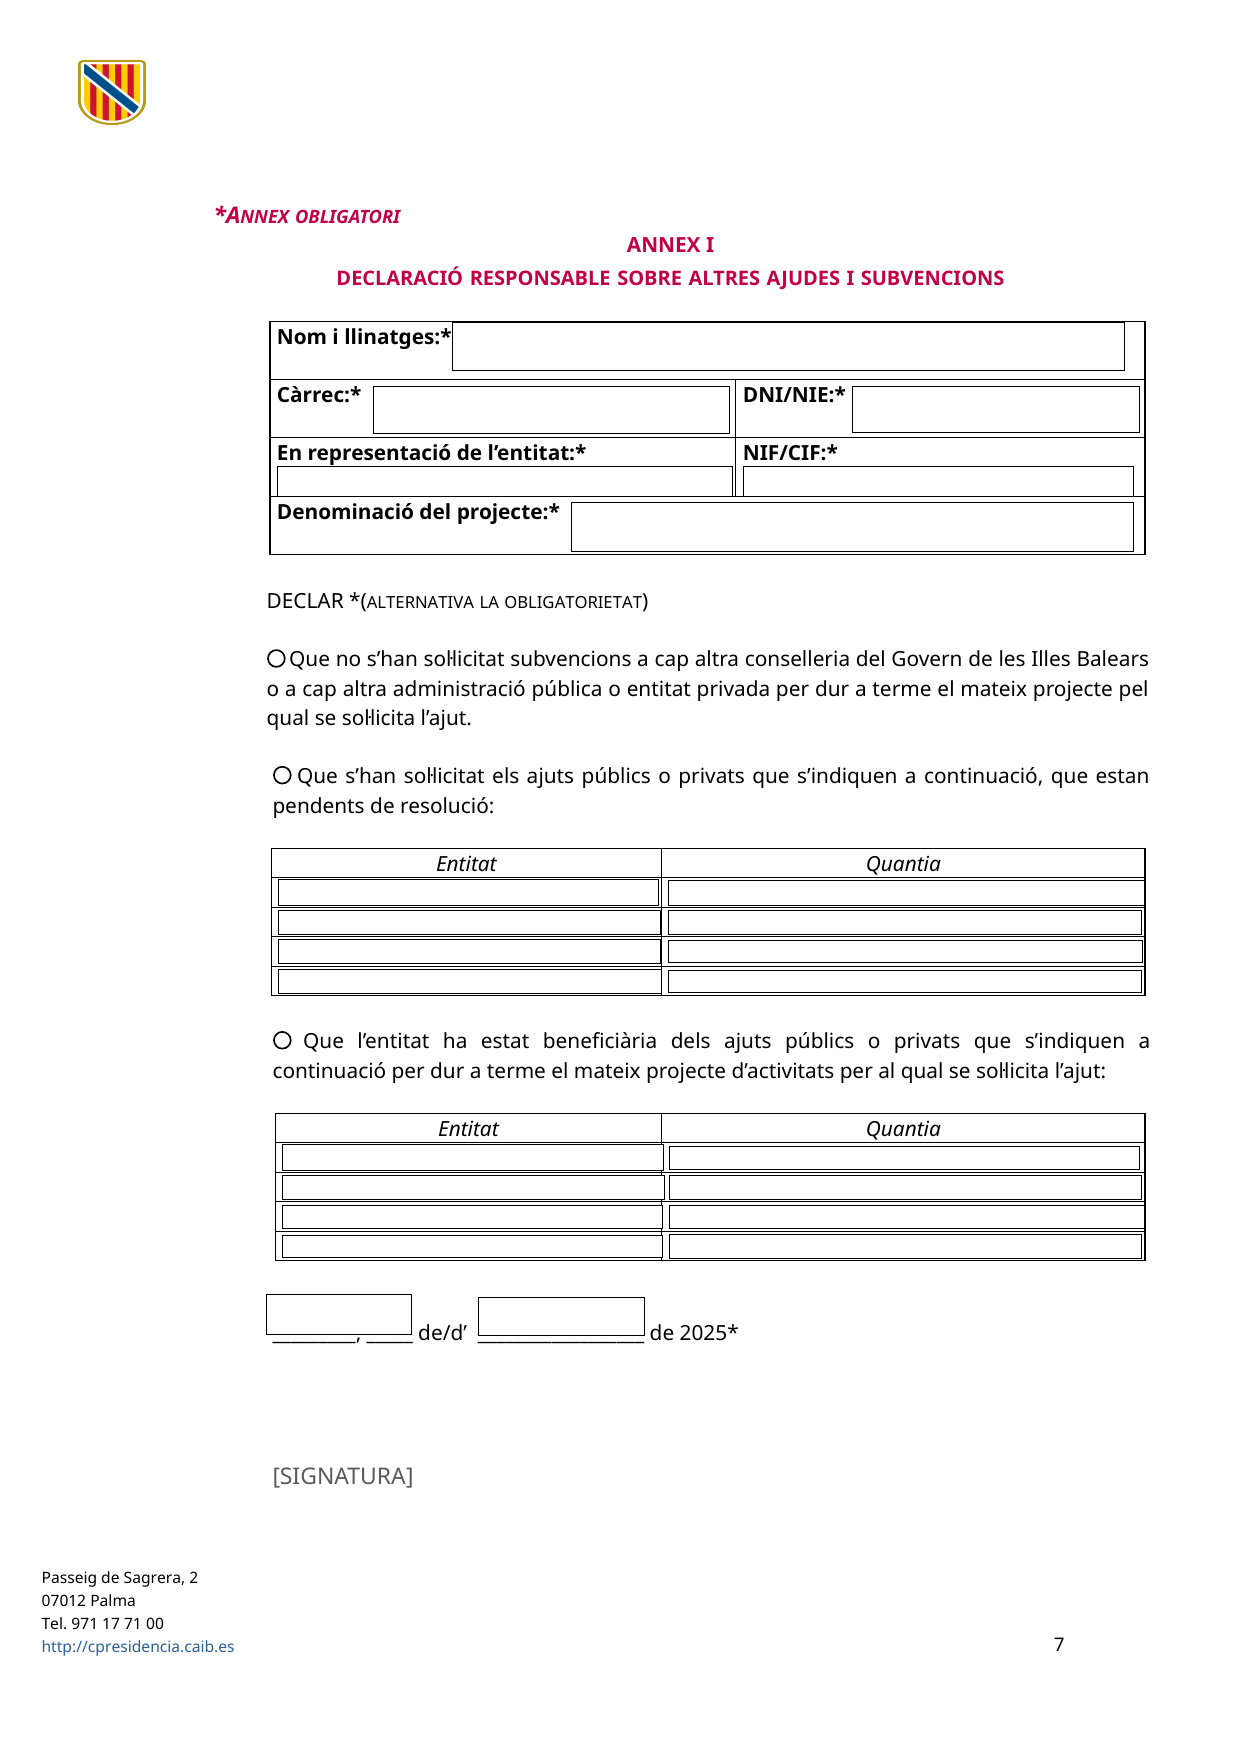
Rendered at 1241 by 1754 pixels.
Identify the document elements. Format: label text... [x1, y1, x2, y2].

table_cell Càrrec:* [271, 380, 735, 437]
table_cell [662, 878, 1144, 907]
list Que l’entitat ha estat beneficiària dels ajuts públics o privats que s’indiquen a continuació per dur a terme el mateix projecte d’activitats per al qual se sol·licita l’ajut: [243, 1024, 1151, 1084]
list Que s’han sol·licitat els ajuts públics o privats que s’indiquen a continuació, que estan pendents de resolució: [272, 759, 1151, 819]
table_cell NIF/CIF:* [736, 438, 1144, 496]
table_cell [662, 1232, 1144, 1260]
table_cell [276, 1232, 661, 1260]
table_cell [272, 878, 661, 907]
table_cell DNI/NIE:* [736, 380, 1144, 437]
table_cell [272, 967, 661, 995]
table_cell [662, 908, 1144, 936]
list _________, _____ de/d’ __________________ de 2025* [272, 1318, 1151, 1347]
table_cell [276, 1143, 661, 1172]
list *Annex obligatori [184, 199, 1151, 230]
table_header Nom i llinatges:* [271, 322, 1144, 379]
table_cell [662, 1143, 1144, 1172]
table_cell En representació de l’entitat:* [271, 438, 735, 496]
list ANNEX I [189, 230, 1151, 258]
list DECLAR *(alternativa la obligatorietat) [266, 586, 1151, 614]
table_cell [662, 967, 1144, 995]
list [SIGNATURA] [272, 1460, 1151, 1492]
table_header Quantia [662, 849, 1144, 877]
table_cell [276, 1173, 661, 1201]
table_cell [272, 908, 661, 936]
table_cell Denominació del projecte:* [271, 497, 1144, 554]
table_cell [276, 1202, 661, 1231]
list declaració responsable sobre altres ajudes i subvencions [189, 258, 1151, 293]
picture [56, 35, 168, 150]
table_header Quantia [662, 1114, 1144, 1142]
table_cell [662, 937, 1144, 966]
table_header Entitat [276, 1114, 661, 1142]
table_header Entitat [272, 849, 661, 877]
list Que no s’han sol·licitat subvencions a cap altra conselleria del Govern de les Illes Balears o a cap altra administració pública o entitat privada per dur a terme el mateix projecte pel qual se sol·licita l’ajut. [266, 643, 1151, 731]
table_cell [272, 937, 661, 966]
table_cell [662, 1202, 1144, 1231]
table_cell [662, 1173, 1144, 1201]
